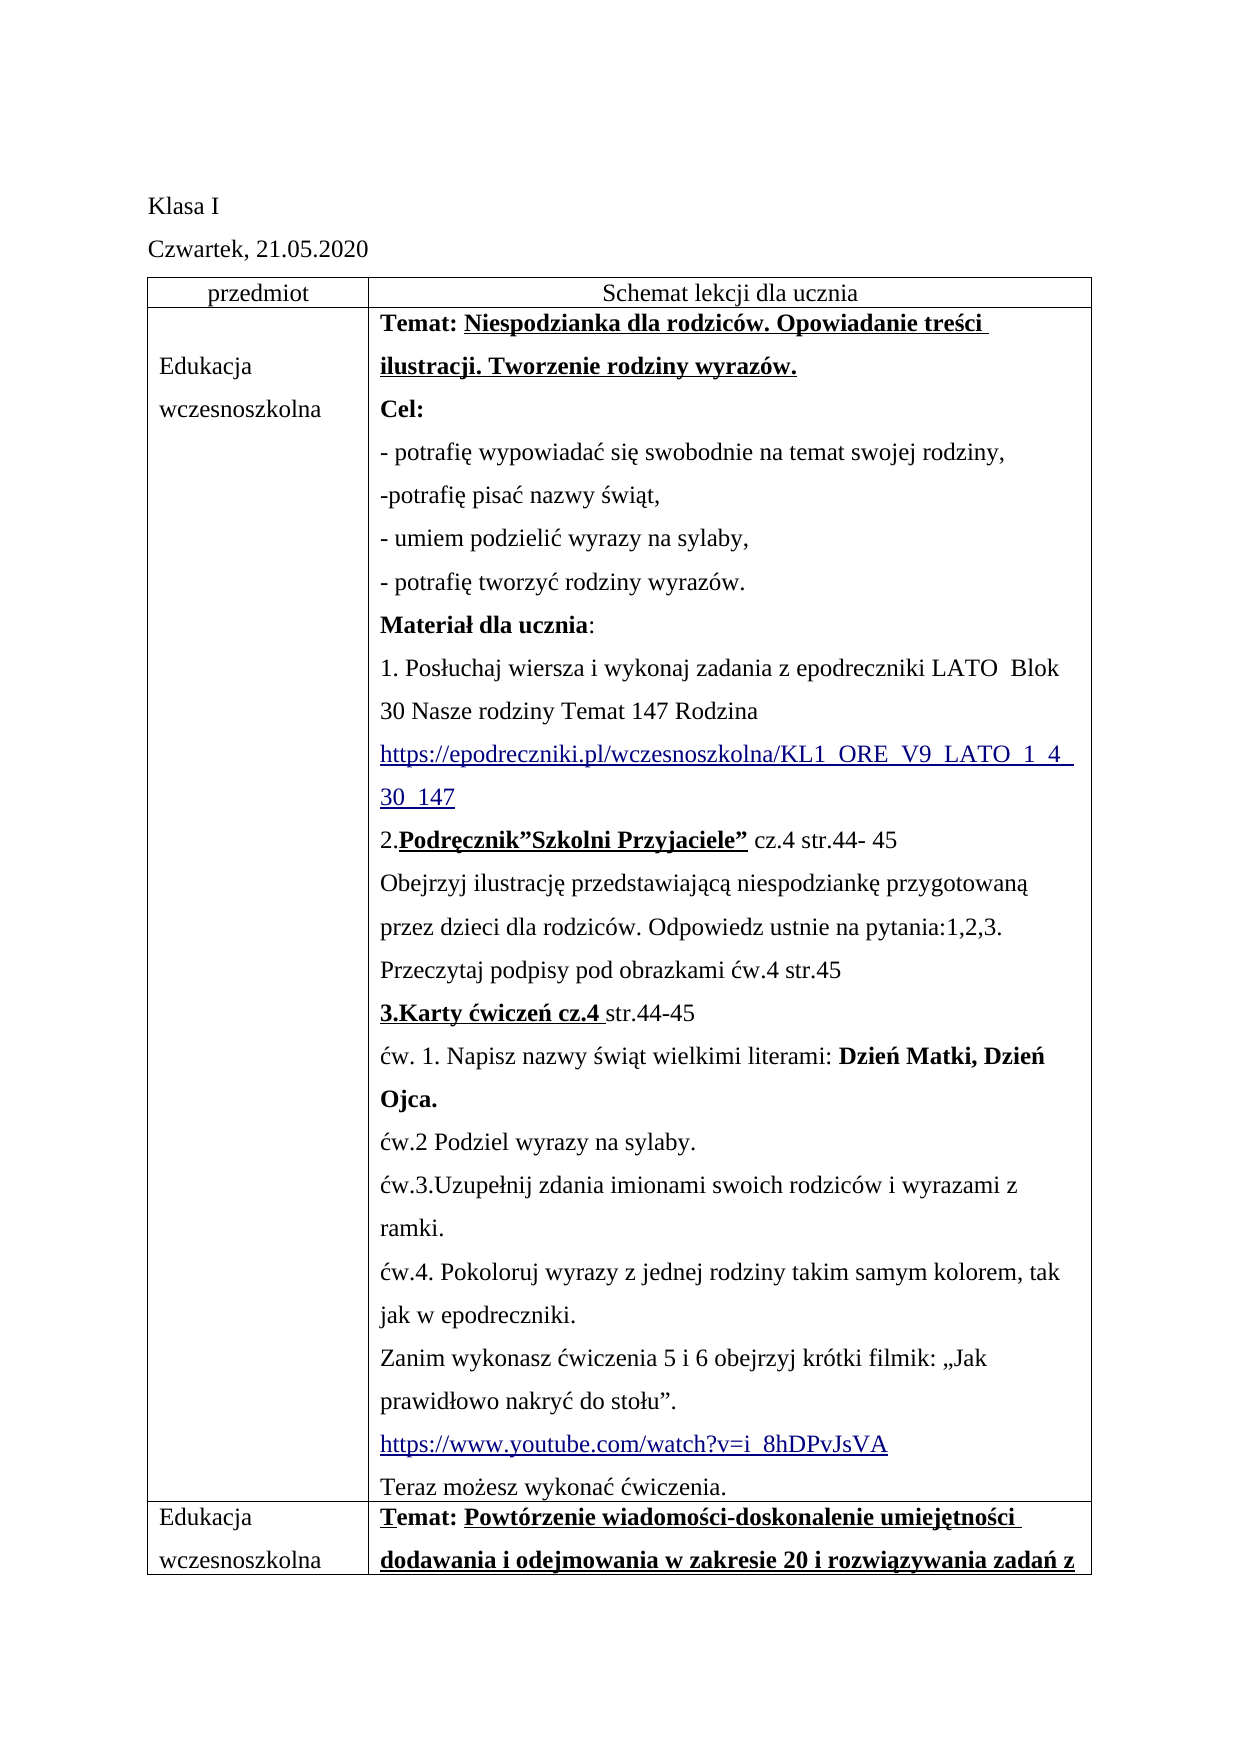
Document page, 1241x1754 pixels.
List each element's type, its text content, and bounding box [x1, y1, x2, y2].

table_cell Edukacja wczesnoszkolna [148, 1502, 368, 1574]
text Czwartek, 21.05.2020 [148, 234, 1093, 263]
text Klasa I [148, 191, 1093, 219]
table_cell Temat: Niespodzianka dla rodziców. Opowiadanie treści ilustracji. Tworzenie rodziny wyrazów. Cel: - potrafię wypowiadać się swobodnie na temat swojej rodziny, -potrafię pisać nazwy świąt, - umiem podzielić wyrazy na sylaby, - potrafię tworzyć rodziny wyrazów. Materiał dla ucznia: 1. Posłuchaj wiersza i wykonaj zadania z epodreczniki LATO Blok 30 Nasze rodziny Temat 147 Rodzina https://epodreczniki.pl/wczesnoszkolna/KL1_ORE_V9_LATO_1_4_30_147 2.Podręcznik”Szkolni Przyjaciele” cz.4 str.44- 45 Obejrzyj ilustrację przedstawiającą niespodziankę przygotowaną przez dzieci dla rodziców. Odpowiedz ustnie na pytania:1,2,3. Przeczytaj podpisy pod obrazkami ćw.4 str.45 3.Karty ćwiczeń cz.4 str.44-45 ćw. 1. Napisz nazwy świąt wielkimi literami: Dzień Matki, Dzień Ojca. ćw.2 Podziel wyrazy na sylaby. ćw.3.Uzupełnij zdania imionami swoich rodziców i wyrazami z ramki. ćw.4. Pokoloruj wyrazy z jednej rodziny takim samym kolorem, tak jak w epodreczniki. Zanim wykonasz ćwiczenia 5 i 6 obejrzyj krótki filmik: „Jak prawidłowo nakryć do stołu”. https://www.youtube.com/watch?v=i_8hDPvJsVA Teraz możesz wykonać ćwiczenia. [369, 308, 1091, 1501]
table_cell Temat: Powtórzenie wiadomości-doskonalenie umiejętności dodawania i odejmowania w zakresie 20 i rozwiązywania zadań z [369, 1502, 1091, 1574]
table_header Schemat lekcji dla ucznia [369, 278, 1091, 307]
table_header przedmiot [148, 278, 368, 307]
table_cell Edukacja wczesnoszkolna [148, 308, 368, 1501]
